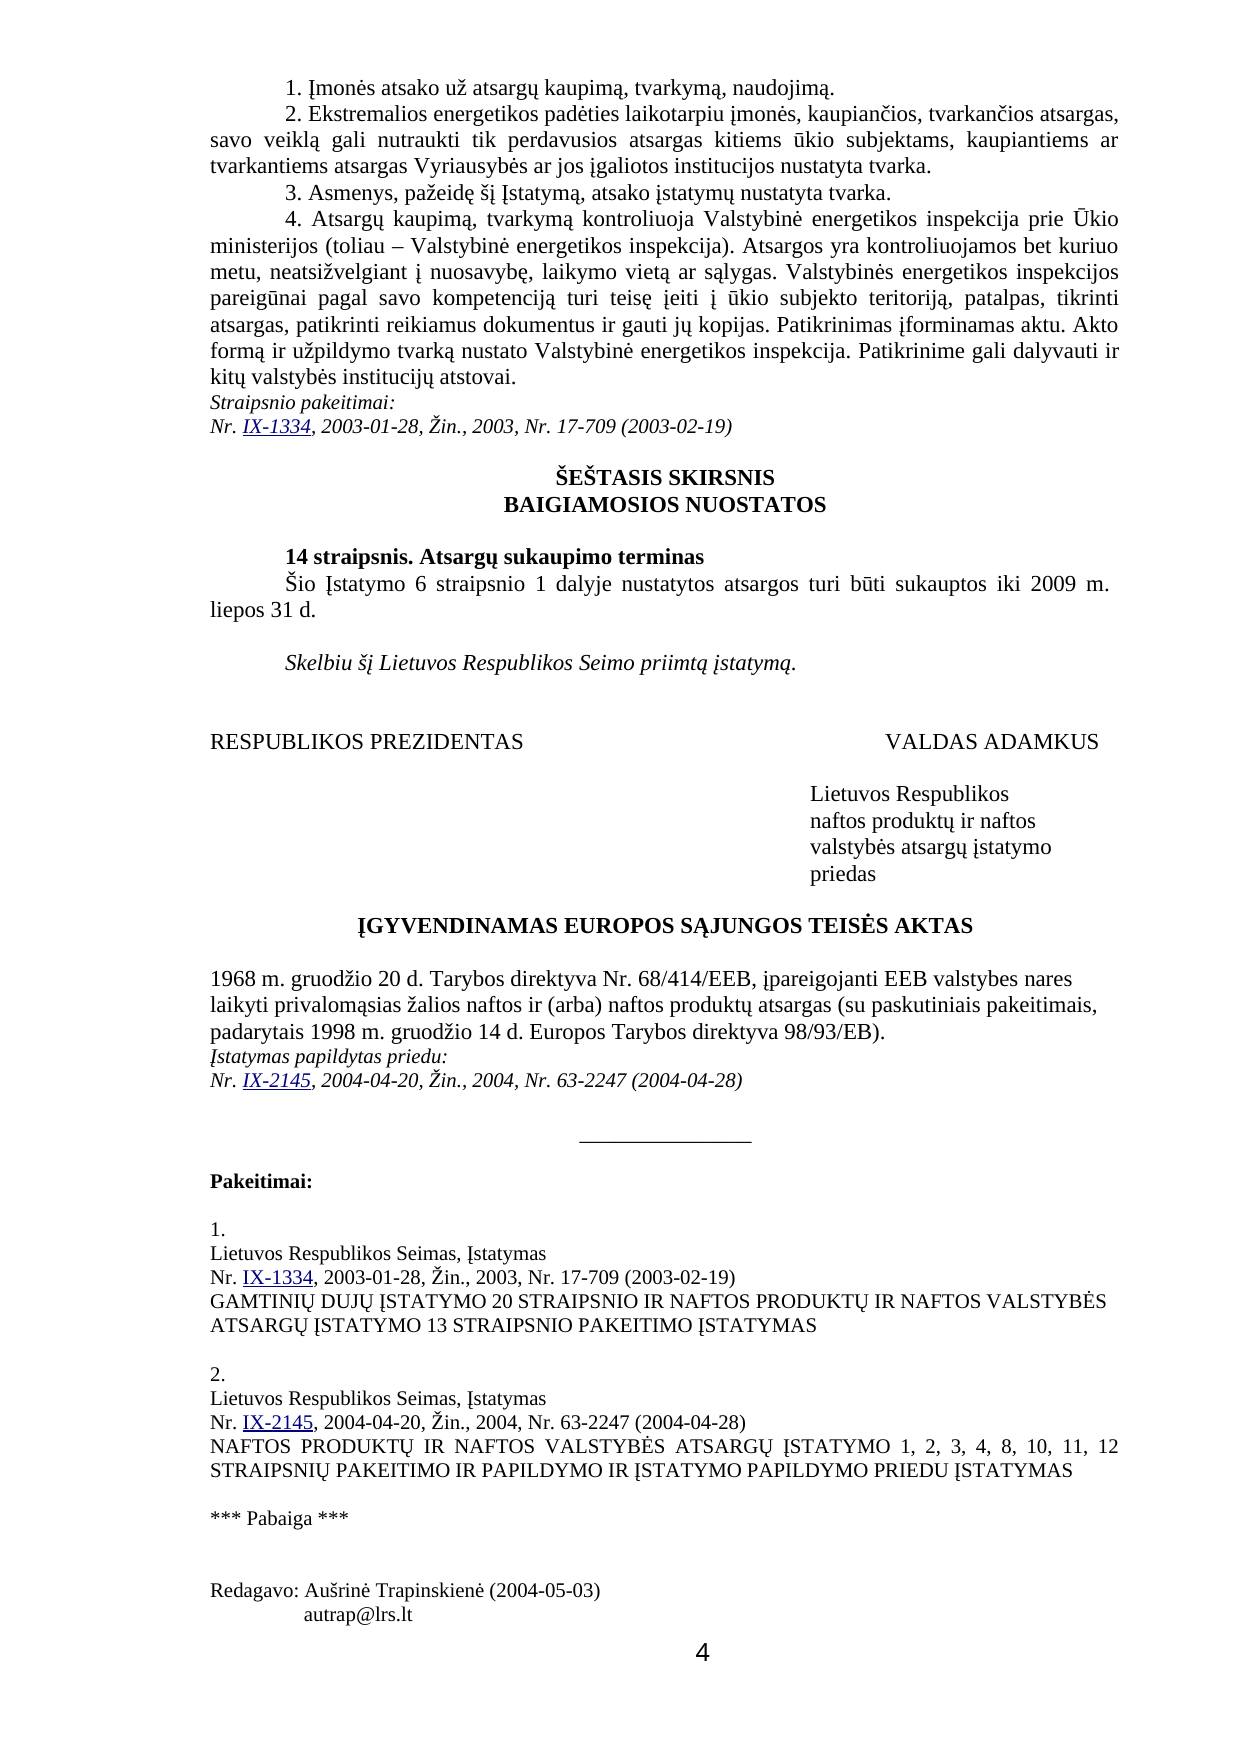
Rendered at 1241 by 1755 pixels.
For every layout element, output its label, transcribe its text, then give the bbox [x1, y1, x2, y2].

text 2. [210, 1361, 1120, 1386]
subtitle ŠEŠTASIS SKIRSNIS [210, 464, 1120, 491]
subtitle BAIGIAMOSIOS NUOSTATOS [210, 491, 1120, 517]
text Įstatymas papildytas priedu: [210, 1044, 1120, 1068]
text Nr. IX-1334, 2003-01-28, Žin., 2003, Nr. 17-709 (2003-02-19) [210, 1265, 1120, 1289]
text Lietuvos Respublikos Seimas, Įstatymas [210, 1241, 1120, 1265]
text Nr. IX-2145, 2004-04-20, Žin., 2004, Nr. 63-2247 (2004-04-28) [210, 1068, 1120, 1092]
text 2. Ekstremalios energetikos padėties laikotarpiu įmonės, kaupiančios, tvarkančios atsargas, savo veiklą gali nutraukti tik perdavusios atsargas kitiems ūkio subjektams, kaupiantiems ar tvarkantiems atsargas Vyriausybės ar jos įgaliotos institucijos nustatyta tvarka. [210, 100, 1120, 179]
text Nr. IX-1334, 2003-01-28, Žin., 2003, Nr. 17-709 (2003-02-19) [210, 414, 1120, 438]
text Šio Įstatymo 6 straipsnio 1 dalyje nustatytos atsargos turi būti sukauptos iki 2009 m. liepos 31 d. [210, 570, 1120, 622]
text Pakeitimai: [210, 1169, 1120, 1193]
text ĮGYVENDINAMAS EUROPOS SĄJUNGOS TEISĖS AKTAS [210, 912, 1120, 939]
text Straipsnio pakeitimai: [210, 390, 1120, 414]
text *** Pabaiga *** [210, 1506, 1120, 1530]
text 1. [210, 1217, 1120, 1241]
text NAFTOS PRODUKTŲ IR NAFTOS VALSTYBĖS ATSARGŲ ĮSTATYMO 1, 2, 3, 4, 8, 10, 11, 12 STRAIPSNIŲ PAKEITIMO IR PAPILDYMO IR ĮSTATYMO PAPILDYMO PRIEDU ĮSTATYMAS [210, 1434, 1120, 1482]
text valstybės atsargų įstatymo [210, 833, 1120, 859]
text 3. Asmenys, pažeidę šį Įstatymą, atsako įstatymų nustatyta tvarka. [210, 179, 1120, 205]
text naftos produktų ir naftos [210, 807, 1120, 833]
text 4. Atsargų kaupimą, tvarkymą kontroliuoja Valstybinė energetikos inspekcija prie Ūkio ministerijos (toliau – Valstybinė energetikos inspekcija). Atsargos yra kontroliuojamos bet kuriuo metu, neatsižvelgiant į nuosavybę, laikymo vietą ar sąlygas. Valstybinės energetikos inspekcijos pareigūnai pagal savo kompetenciją turi teisę įeiti į ūkio subjekto teritoriją, patalpas, tikrinti atsargas, patikrinti reikiamus dokumentus ir gauti jų kopijas. Patikrinimas įforminamas aktu. Akto formą ir užpildymo tvarką nustato Valstybinė energetikos inspekcija. Patikrinime gali dalyvauti ir kitų valstybės institucijų atstovai. [210, 205, 1120, 390]
text Lietuvos Respublikos [210, 781, 1120, 807]
text GAMTINIŲ DUJŲ ĮSTATYMO 20 STRAIPSNIO IR NAFTOS PRODUKTŲ IR NAFTOS VALSTYBĖS ATSARGŲ ĮSTATYMO 13 STRAIPSNIO PAKEITIMO ĮSTATYMAS [210, 1289, 1120, 1337]
text Nr. IX-2145, 2004-04-20, Žin., 2004, Nr. 63-2247 (2004-04-28) [210, 1409, 1120, 1434]
text 1. Įmonės atsako už atsargų kaupimą, tvarkymą, naudojimą. [210, 73, 1120, 100]
text Redagavo: Aušrinė Trapinskienė (2004-05-03) [210, 1578, 1120, 1602]
text priedas [210, 859, 1120, 886]
text RESPUBLIKOS PREZIDENTAS VALDAS ADAMKUS [210, 728, 1120, 754]
text Skelbiu šį Lietuvos Respublikos Seimo priimtą įstatymą. [210, 649, 1120, 675]
text 1968 m. gruodžio 20 d. Tarybos direktyva Nr. 68/414/EEB, įpareigojanti EEB valstybes nares laikyti privalomąsias žalios naftos ir (arba) naftos produktų atsargas (su paskutiniais pakeitimais, padarytais 1998 m. gruodžio 14 d. Europos Tarybos direktyva 98/93/EB). [210, 965, 1120, 1044]
text Lietuvos Respublikos Seimas, Įstatymas [210, 1386, 1120, 1409]
text 14 straipsnis. Atsargų sukaupimo terminas [210, 543, 1120, 570]
text _______________ [210, 1118, 1120, 1145]
text autrap@lrs.lt [210, 1602, 1120, 1626]
